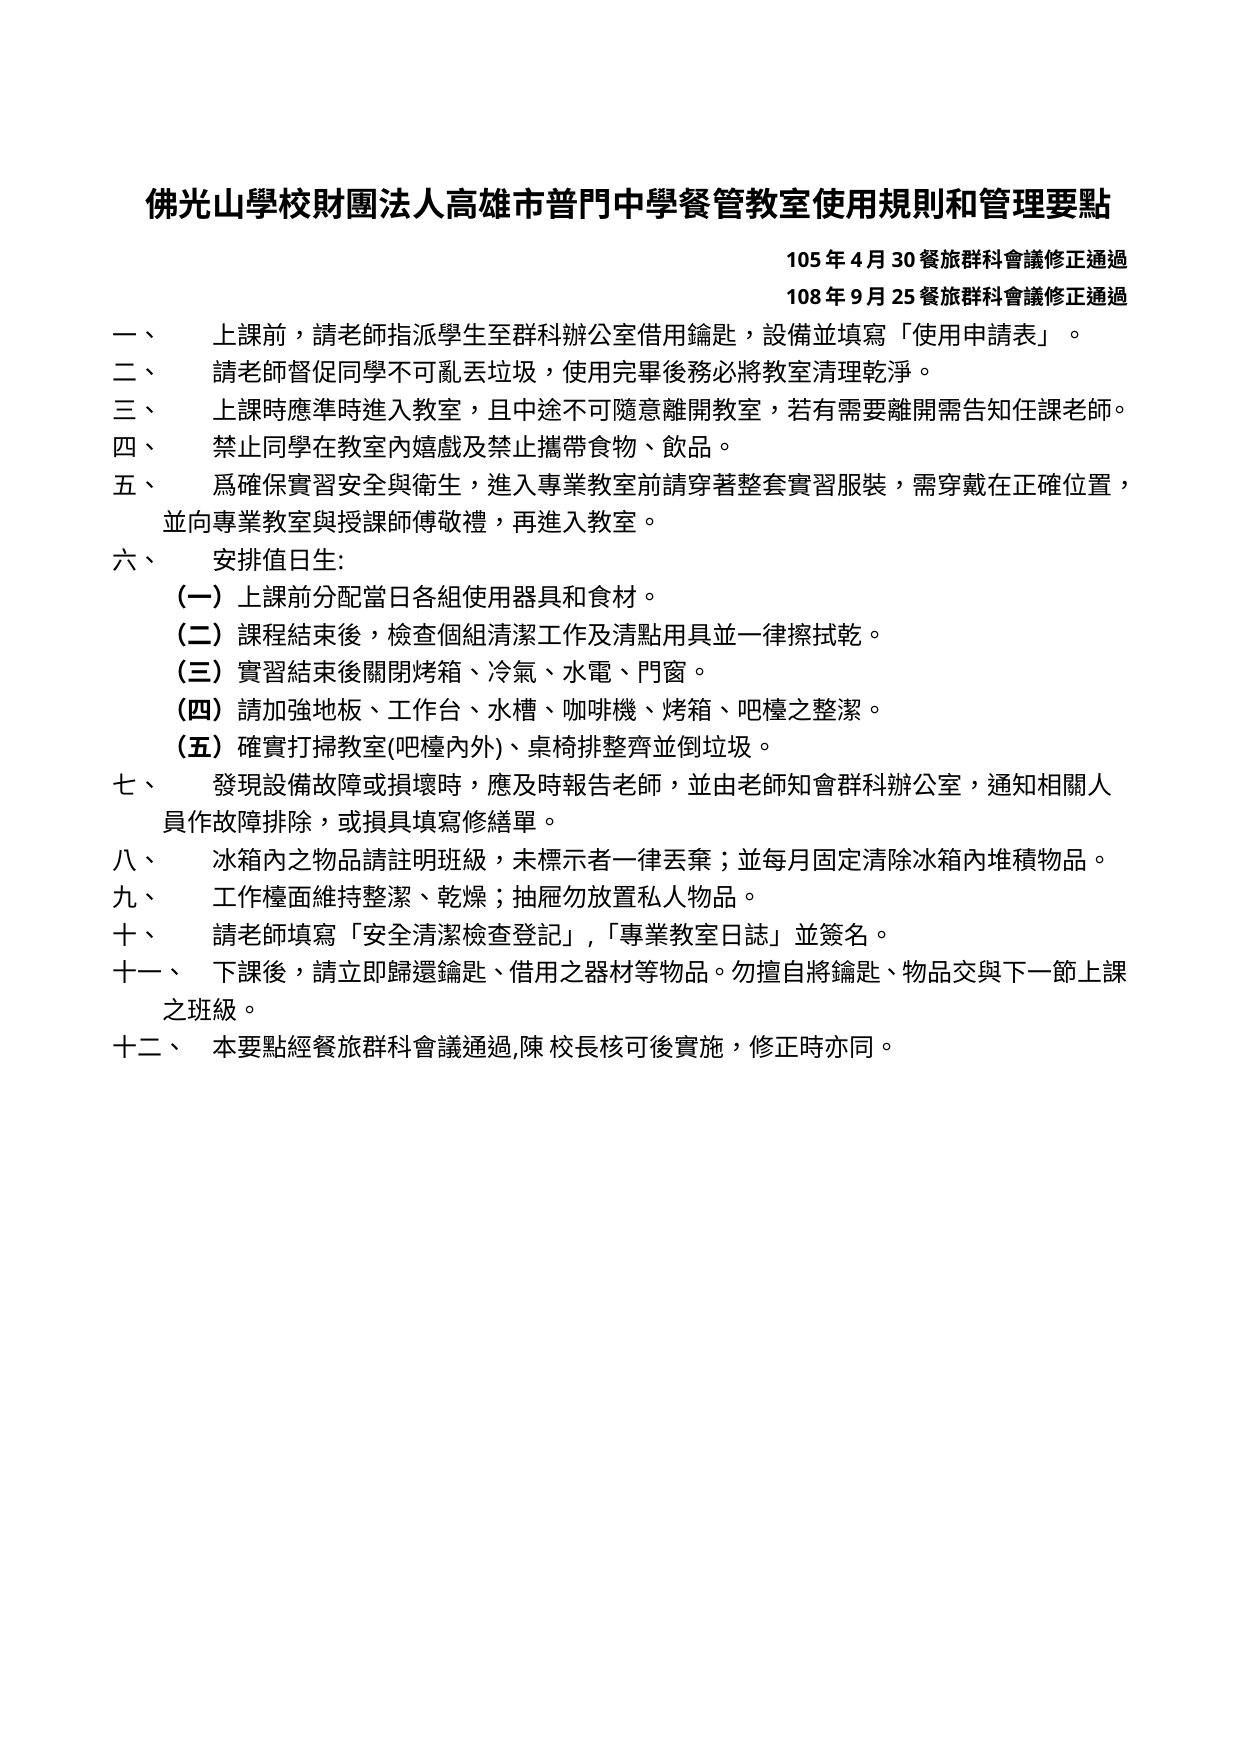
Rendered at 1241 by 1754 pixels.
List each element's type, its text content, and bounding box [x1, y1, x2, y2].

list 下課後，請立即歸還鑰匙、借用之器材等物品。勿擅自將鑰匙、物品交與下一節上課之班級。 [112, 952, 1128, 1027]
list 上課時應準時進入教室，且中途不可隨意離開教室，若有需要離開需告知任課老師。 [112, 389, 1128, 427]
list 上課前，請老師指派學生至群科辦公室借用鑰匙，設備並填寫「使用申請表」。 [112, 314, 1128, 352]
list 禁止同學在教室內嬉戲及禁止攜帶食物、飲品。 [112, 427, 1128, 464]
list 工作檯面維持整潔、乾燥；抽屜勿放置私人物品。 [112, 877, 1128, 914]
list 爲確保實習安全與衛生，進入專業教室前請穿著整套實習服裝，需穿戴在正確位置， 並向專業教室與授課師傅敬禮，再進入教室。 [112, 464, 1128, 539]
list 請老師督促同學不可亂丟垃圾，使用完畢後務必將教室清理乾淨。 [112, 352, 1128, 389]
list 安排值日生: （一）上課前分配當日各組使用器具和食材。 （二）課程結束後，檢查個組清潔工作及清點用具並一律擦拭乾。 （三）實習結束後關閉烤箱、冷氣、水電、門窗。 （四）請加強地板、工作台、水槽、咖啡機、烤箱、吧檯之整潔。 （五）確實打掃教室(吧檯內外)、桌椅排整齊並倒垃圾。 [112, 539, 1128, 764]
text 105年4月30餐旅群科會議修正通過 [112, 239, 1128, 277]
text 佛光山學校財團法人高雄市普門中學餐管教室使用規則和管理要點 [112, 164, 1128, 239]
list 本要點經餐旅群科會議通過,陳 校長核可後實施，修正時亦同。 [112, 1027, 1128, 1064]
list 請老師填寫「安全清潔檢查登記」,「專業教室日誌」並簽名。 [112, 914, 1128, 952]
list 發現設備故障或損壞時，應及時報告老師，並由老師知會群科辦公室，通知相關人員作故障排除，或損具填寫修繕單。 [112, 764, 1128, 839]
list 冰箱內之物品請註明班級，未標示者一律丟棄；並每月固定清除冰箱內堆積物品。 [112, 839, 1128, 877]
text 108年9月25餐旅群科會議修正通過 [112, 277, 1128, 314]
